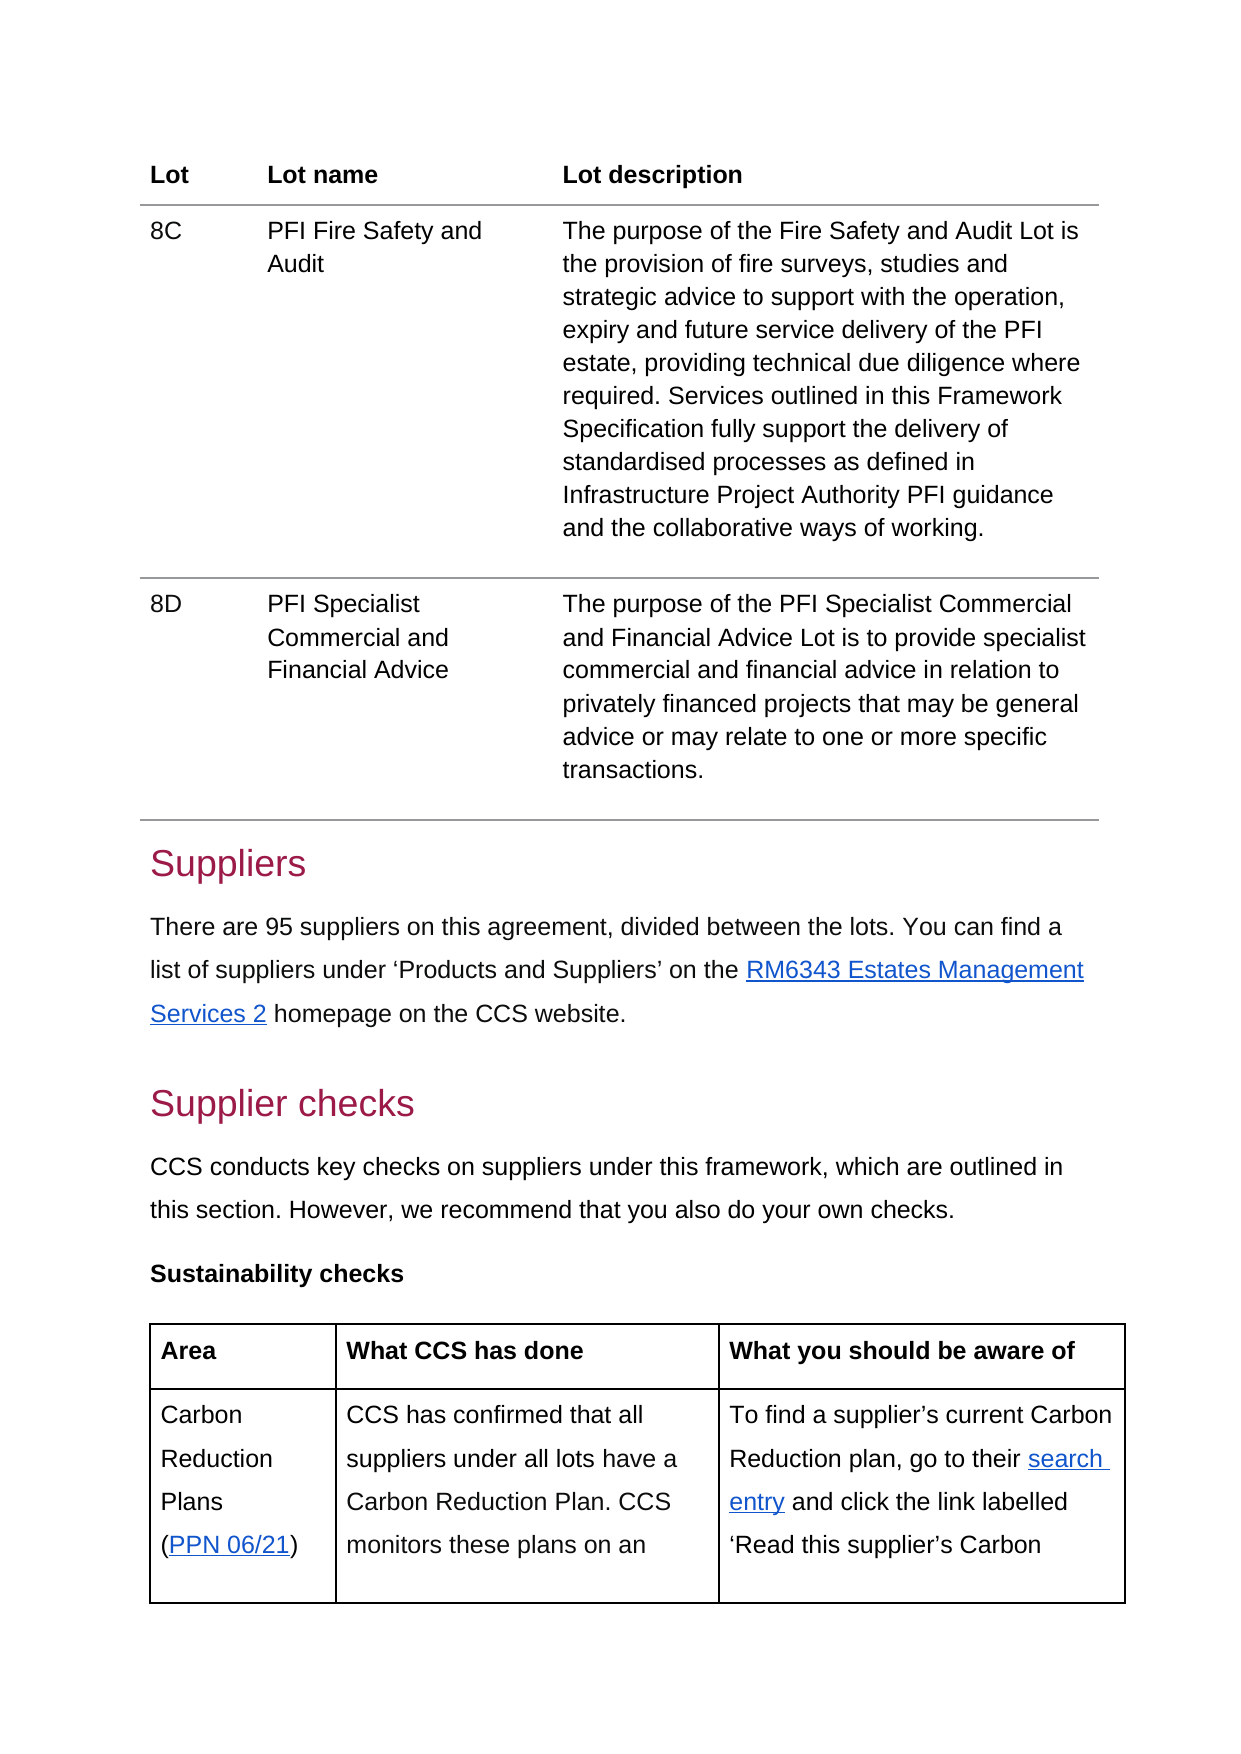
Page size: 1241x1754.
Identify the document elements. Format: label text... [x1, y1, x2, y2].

table_cell CCS has confirmed that all suppliers under all lots have a Carbon Reduction Plan. CCS monitors these plans on an [337, 1390, 718, 1602]
table_cell PFI Specialist Commercial and Financial Advice [257, 579, 552, 818]
table_header Lot [140, 150, 257, 203]
table_cell Carbon Reduction Plans (PPN 06/21) [151, 1390, 335, 1602]
table_header Lot name [257, 150, 552, 203]
table_cell PFI Fire Safety and Audit [257, 206, 552, 577]
text CCS conducts key checks on suppliers under this framework, which are outlined in this section. However, we recommend that you also do your own checks. [150, 1152, 1090, 1224]
table_cell To find a supplier’s current Carbon Reduction plan, go to their search entry and click the link labelled ‘Read this supplier’s Carbon [720, 1390, 1124, 1602]
table_cell The purpose of the Fire Safety and Audit Lot is the provision of fire surveys, studies and strategic advice to support with the operation, expiry and future service delivery of the PFI estate, providing technical due diligence where required. Services outlined in this Framework Specification fully support the delivery of standardised processes as defined in Infrastructure Project Authority PFI guidance and the collaborative ways of working. [552, 206, 1098, 577]
subtitle Supplier checks [150, 1081, 1090, 1124]
table_header What CCS has done [337, 1325, 718, 1388]
table_cell The purpose of the PFI Specialist Commercial and Financial Advice Lot is to provide specialist commercial and financial advice in relation to privately financed projects that may be general advice or may relate to one or more specific transactions. [552, 579, 1098, 818]
text Sustainability checks [150, 1259, 1090, 1288]
text There are 95 suppliers on this agreement, divided between the lots. You can find a list of suppliers under ‘Products and Suppliers’ on the RM6343 Estates Management Services 2 homepage on the CCS website. [150, 912, 1090, 1027]
table_header Lot description [552, 150, 1098, 203]
subtitle Suppliers [150, 841, 1090, 884]
table_header Area [151, 1325, 335, 1388]
table_cell 8C [140, 206, 257, 577]
table_cell 8D [140, 579, 257, 818]
table_header What you should be aware of [720, 1325, 1124, 1388]
